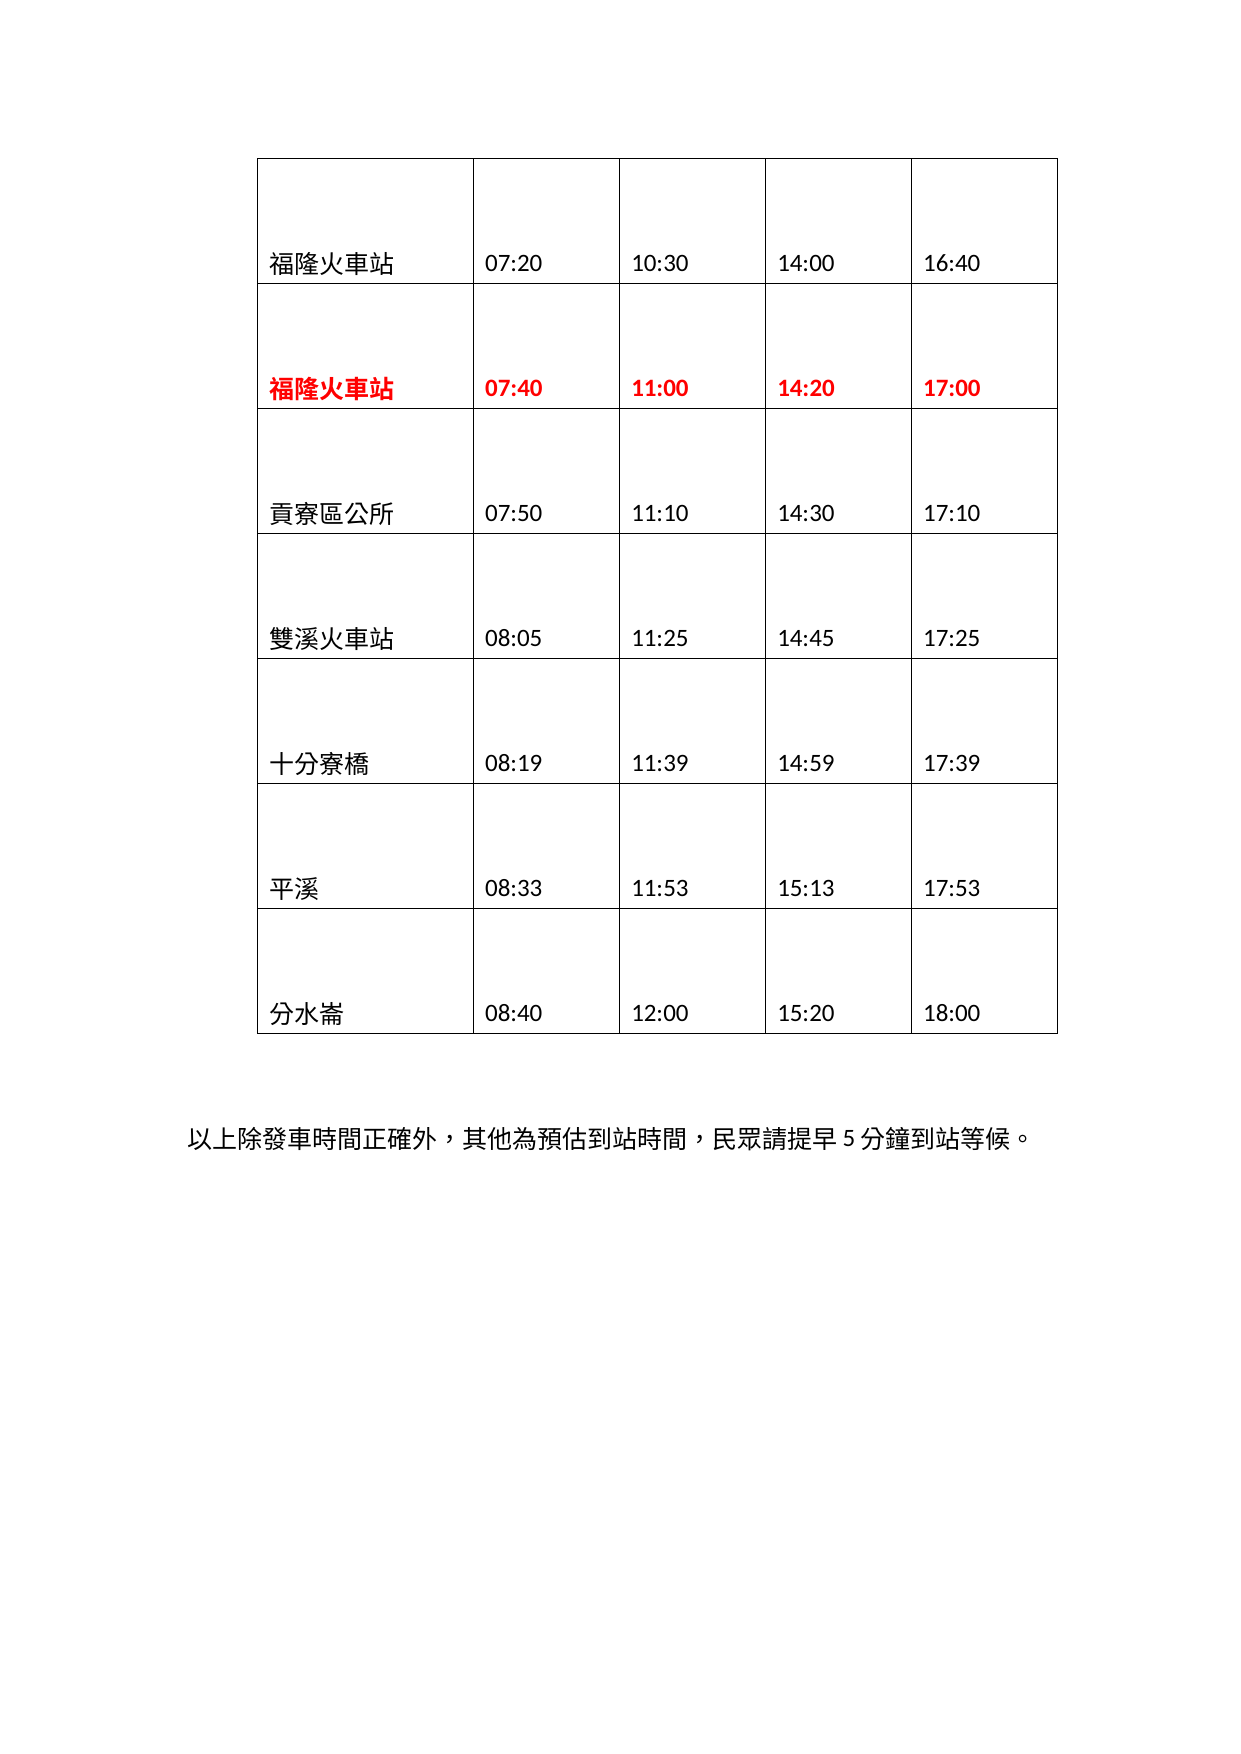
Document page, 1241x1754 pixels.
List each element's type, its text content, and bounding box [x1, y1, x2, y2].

table_cell 貢寮區公所 [258, 409, 473, 533]
table_cell 福隆火車站 [258, 284, 473, 408]
table_cell 14:00 [766, 159, 911, 283]
table_cell 07:50 [474, 409, 619, 533]
table_cell 11:53 [620, 784, 765, 908]
table_cell 分水崙 [258, 909, 473, 1033]
table_cell 11:00 [620, 284, 765, 408]
table_cell 11:25 [620, 534, 765, 658]
table_cell 08:05 [474, 534, 619, 658]
table_cell 12:00 [620, 909, 765, 1033]
table_cell 14:20 [766, 284, 911, 408]
table_cell 14:45 [766, 534, 911, 658]
table_cell 17:10 [912, 409, 1057, 533]
table_cell 十分寮橋 [258, 659, 473, 783]
table_cell 17:25 [912, 534, 1057, 658]
table_cell 15:20 [766, 909, 911, 1033]
text 以上除發車時間正確外，其他為預估到站時間，民眾請提早5分鐘到站等候。 [187, 1096, 1053, 1158]
table_cell 11:39 [620, 659, 765, 783]
table_cell 10:30 [620, 159, 765, 283]
table_cell 17:00 [912, 284, 1057, 408]
table_cell 福隆火車站 [258, 159, 473, 283]
table_cell 11:10 [620, 409, 765, 533]
table_cell 14:30 [766, 409, 911, 533]
table_cell 08:40 [474, 909, 619, 1033]
table_cell 14:59 [766, 659, 911, 783]
table_cell 08:19 [474, 659, 619, 783]
table_cell 07:20 [474, 159, 619, 283]
table_cell 18:00 [912, 909, 1057, 1033]
table_cell 17:39 [912, 659, 1057, 783]
table_cell 平溪 [258, 784, 473, 908]
table_cell 07:40 [474, 284, 619, 408]
table_cell 16:40 [912, 159, 1057, 283]
table_cell 雙溪火車站 [258, 534, 473, 658]
table_cell 08:33 [474, 784, 619, 908]
table_cell 15:13 [766, 784, 911, 908]
table_cell 17:53 [912, 784, 1057, 908]
